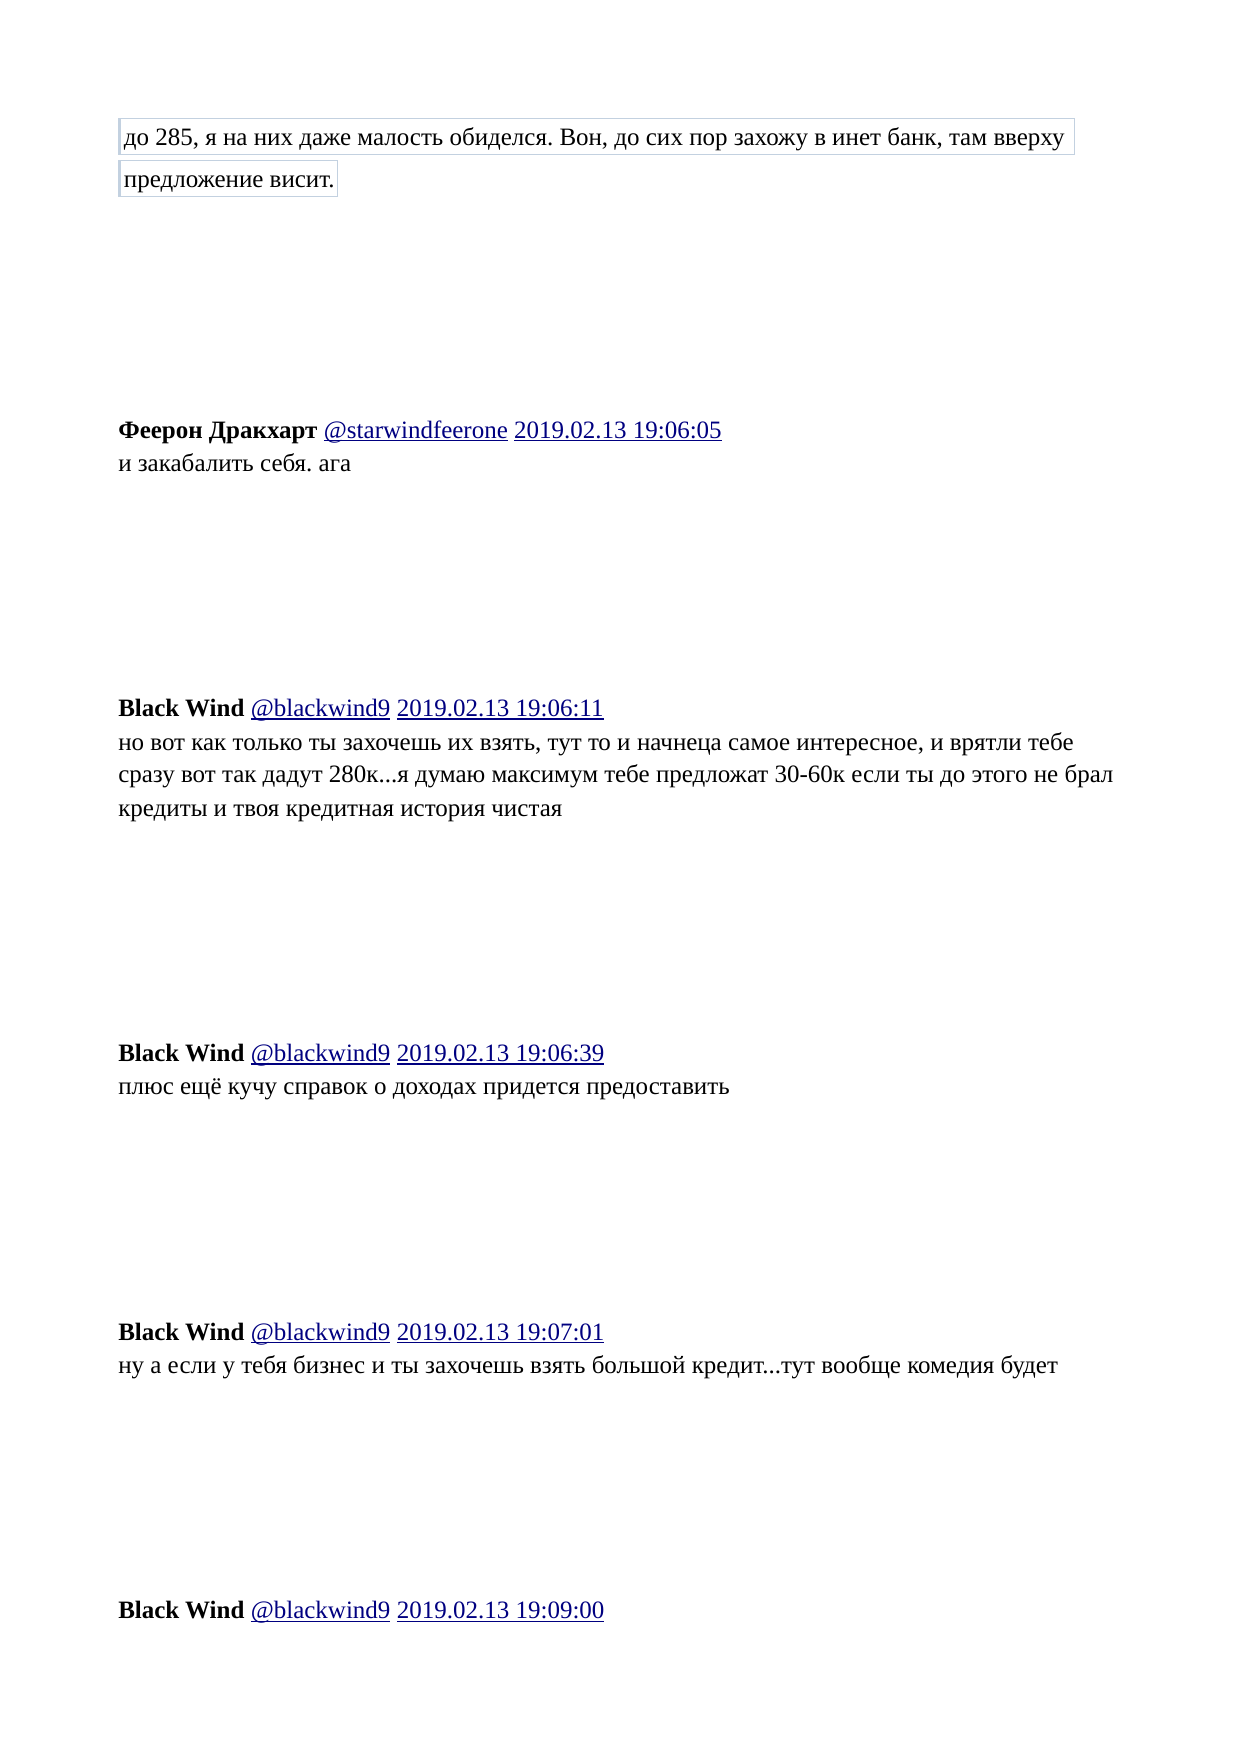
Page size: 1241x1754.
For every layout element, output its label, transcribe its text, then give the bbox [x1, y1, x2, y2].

text Black Wind @blackwind9 2019.02.13 19:06:39 [118, 1038, 1122, 1067]
text плюс ещё кучу справок о доходах придется предоставить [118, 1071, 1122, 1100]
text и закабалить себя. ага [118, 448, 1122, 477]
text Black Wind @blackwind9 2019.02.13 19:07:01 [118, 1317, 1122, 1346]
text Феерон Дракхарт @starwindfeerone 2019.02.13 19:06:05 [118, 415, 1122, 444]
text ну а если у тебя бизнес и ты захочешь взять большой кредит...тут вообще комедия будет [118, 1350, 1122, 1379]
text Black Wind @blackwind9 2019.02.13 19:09:00 [118, 1596, 1122, 1624]
text Black Wind @blackwind9 2019.02.13 19:06:11 [118, 693, 1122, 722]
text но вот как только ты захочешь их взять, тут то и начнеца самое интересное, и врятли тебе сразу вот так дадут 280к...я думаю максимум тебе предложат 30-60к если ты до этого не брал кредиты и твоя кредитная история чистая [118, 727, 1122, 821]
text до 285, я на них даже малость обиделся. Вон, до сих пор захожу в инет банк, там вверху предложение висит. [118, 118, 1122, 197]
